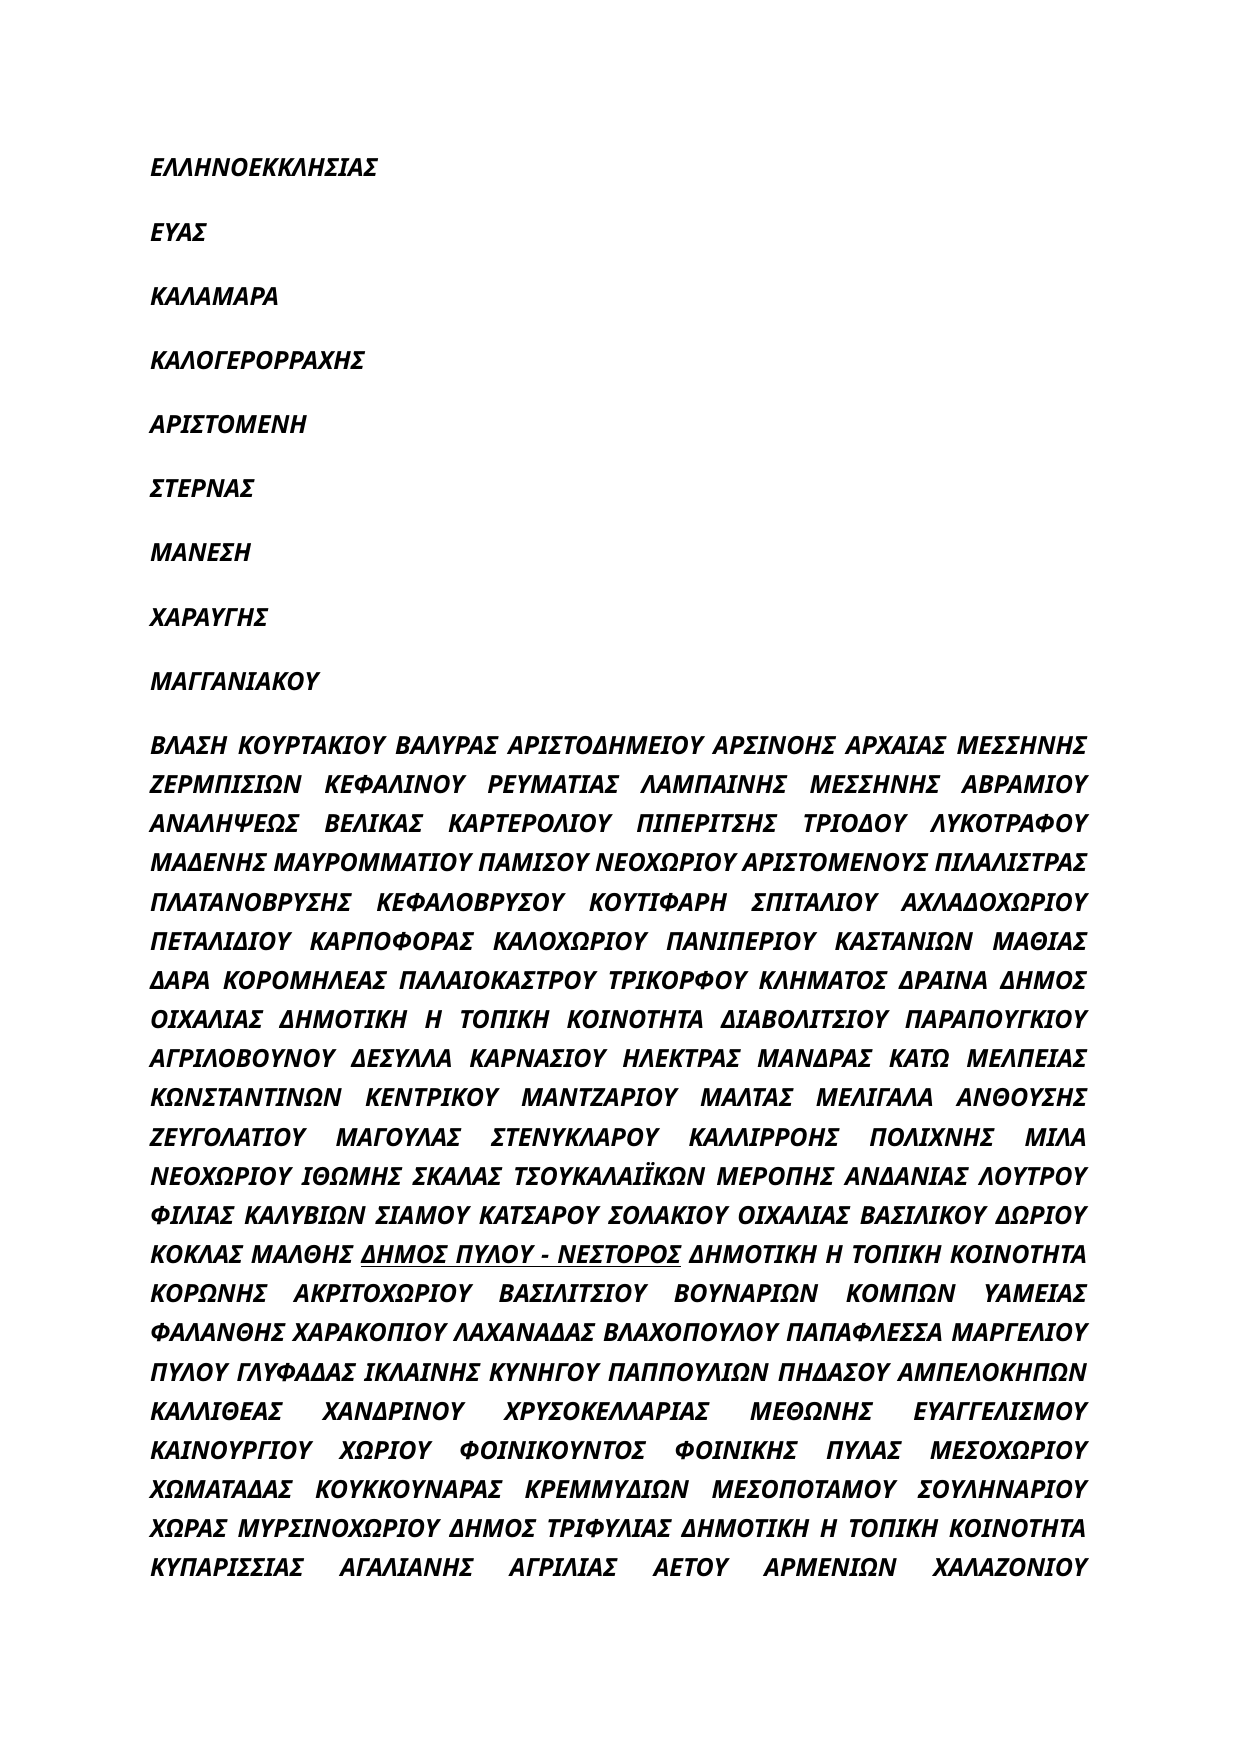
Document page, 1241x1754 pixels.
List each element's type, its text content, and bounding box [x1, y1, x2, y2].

text ΧΑΡΑΥΓΗΣ [150, 599, 1090, 633]
text ΚΑΛΑΜΑΡΑ [150, 278, 1090, 312]
text ΚΑΛΟΓΕΡΟΡΡΑΧΗΣ [150, 342, 1090, 377]
text ΑΡΙΣΤΟΜΕΝΗ [150, 407, 1090, 441]
text ΣΤΕΡΝΑΣ [150, 471, 1090, 505]
text ΒΛΑΣΗ ΚΟΥΡΤΑΚΙΟΥ ΒΑΛΥΡΑΣ ΑΡΙΣΤΟΔΗΜΕΙΟΥ ΑΡΣΙΝΟΗΣ ΑΡΧΑΙΑΣ ΜΕΣΣΗΝΗΣ ΖΕΡΜΠΙΣΙΩΝ ΚΕΦΑΛΙΝΟΥ ΡΕΥΜΑΤΙΑΣ ΛΑΜΠΑΙΝΗΣ ΜΕΣΣΗΝΗΣ ΑΒΡΑΜΙΟΥ ΑΝΑΛΗΨΕΩΣ ΒΕΛΙΚΑΣ ΚΑΡΤΕΡΟΛΙΟΥ ΠΙΠΕΡΙΤΣΗΣ ΤΡΙΟΔΟΥ ΛΥΚΟΤΡΑΦΟΥ ΜΑΔΕΝΗΣ ΜΑΥΡΟΜΜΑΤΙΟΥ ΠΑΜΙΣΟΥ ΝΕΟΧΩΡΙΟΥ ΑΡΙΣΤΟΜΕΝΟΥΣ ΠΙΛΑΛΙΣΤΡΑΣ ΠΛΑΤΑΝΟΒΡΥΣΗΣ ΚΕΦΑΛΟΒΡΥΣΟΥ ΚΟΥΤΙΦΑΡΗ ΣΠΙΤΑΛΙΟΥ ΑΧΛΑΔΟΧΩΡΙΟΥ ΠΕΤΑΛΙΔΙΟΥ ΚΑΡΠΟΦΟΡΑΣ ΚΑΛΟΧΩΡΙΟΥ ΠΑΝΙΠΕΡΙΟΥ ΚΑΣΤΑΝΙΩΝ ΜΑΘΙΑΣ ΔΑΡΑ ΚΟΡΟΜΗΛΕΑΣ ΠΑΛΑΙΟΚΑΣΤΡΟΥ ΤΡΙΚΟΡΦΟΥ ΚΛΗΜΑΤΟΣ ΔΡΑΙΝΑ ΔΗΜΟΣ ΟΙΧΑΛΙΑΣ ΔΗΜΟΤΙΚΗ Η ΤΟΠΙΚΗ ΚΟΙΝΟΤΗΤΑ ΔΙΑΒΟΛΙΤΣΙΟΥ ΠΑΡΑΠΟΥΓΚΙΟΥ ΑΓΡΙΛΟΒΟΥΝΟΥ ΔΕΣΥΛΛΑ ΚΑΡΝΑΣΙΟΥ ΗΛΕΚΤΡΑΣ ΜΑΝΔΡΑΣ ΚΑΤΩ ΜΕΛΠΕΙΑΣ ΚΩΝΣΤΑΝΤΙΝΩΝ ΚΕΝΤΡΙΚΟΥ ΜΑΝΤΖΑΡΙΟΥ ΜΑΛΤΑΣ ΜΕΛΙΓΑΛΑ ΑΝΘΟΥΣΗΣ ΖΕΥΓΟΛΑΤΙΟΥ ΜΑΓΟΥΛΑΣ ΣΤΕΝΥΚΛΑΡΟΥ ΚΑΛΛΙΡΡΟΗΣ ΠΟΛΙΧΝΗΣ ΜΙΛΑ ΝΕΟΧΩΡΙΟΥ ΙΘΩΜΗΣ ΣΚΑΛΑΣ ΤΣΟΥΚΑΛΑΙΪΚΩΝ ΜΕΡΟΠΗΣ ΑΝΔΑΝΙΑΣ ΛΟΥΤΡΟΥ ΦΙΛΙΑΣ ΚΑΛΥΒΙΩΝ ΣΙΑΜΟΥ ΚΑΤΣΑΡΟΥ ΣΟΛΑΚΙΟΥ ΟΙΧΑΛΙΑΣ ΒΑΣΙΛΙΚΟΥ ΔΩΡΙΟΥ ΚΟΚΛΑΣ ΜΑΛΘΗΣ ΔΗΜΟΣ ΠΥΛΟΥ - ΝΕΣΤΟΡΟΣ ΔΗΜΟΤΙΚΗ Η ΤΟΠΙΚΗ ΚΟΙΝΟΤΗΤΑ ΚΟΡΩΝΗΣ ΑΚΡΙΤΟΧΩΡΙΟΥ ΒΑΣΙΛΙΤΣΙΟΥ ΒΟΥΝΑΡΙΩΝ ΚΟΜΠΩΝ ΥΑΜΕΙΑΣ ΦΑΛΑΝΘΗΣ ΧΑΡΑΚΟΠΙΟΥ ΛΑΧΑΝΑΔΑΣ ΒΛΑΧΟΠΟΥΛΟΥ ΠΑΠΑΦΛΕΣΣΑ ΜΑΡΓΕΛΙΟΥ ΠΥΛΟΥ ΓΛΥΦΑΔΑΣ ΙΚΛΑΙΝΗΣ ΚΥΝΗΓΟΥ ΠΑΠΠΟΥΛΙΩΝ ΠΗΔΑΣΟΥ ΑΜΠΕΛΟΚΗΠΩΝ ΚΑΛΛΙΘΕΑΣ ΧΑΝΔΡΙΝΟΥ ΧΡΥΣΟΚΕΛΛΑΡΙΑΣ ΜΕΘΩΝΗΣ ΕΥΑΓΓΕΛΙΣΜΟΥ ΚΑΙΝΟΥΡΓΙΟΥ ΧΩΡΙΟΥ ΦΟΙΝΙΚΟΥΝΤΟΣ ΦΟΙΝΙΚΗΣ ΠΥΛΑΣ ΜΕΣΟΧΩΡΙΟΥ ΧΩΜΑΤΑΔΑΣ ΚΟΥΚΚΟΥΝΑΡΑΣ ΚΡΕΜΜΥΔΙΩΝ ΜΕΣΟΠΟΤΑΜΟΥ ΣΟΥΛΗΝΑΡΙΟΥ ΧΩΡΑΣ ΜΥΡΣΙΝΟΧΩΡΙΟΥ ΔΗΜΟΣ ΤΡΙΦΥΛΙΑΣ ΔΗΜΟΤΙΚΗ Η ΤΟΠΙΚΗ ΚΟΙΝΟΤΗΤΑ ΚΥΠΑΡΙΣΣΙΑΣ ΑΓΑΛΙΑΝΗΣ ΑΓΡΙΛΙΑΣ ΑΕΤΟΥ ΑΡΜΕΝΙΩΝ ΧΑΛΑΖΟΝΙΟΥ [150, 727, 1090, 1584]
text ΕΛΛΗΝΟΕΚΚΛΗΣΙΑΣ [150, 150, 1090, 184]
text ΜΑΝΕΣΗ [150, 535, 1090, 569]
text ΜΑΓΓΑΝΙΑΚΟΥ [150, 663, 1090, 697]
text ΕΥΑΣ [150, 214, 1090, 248]
